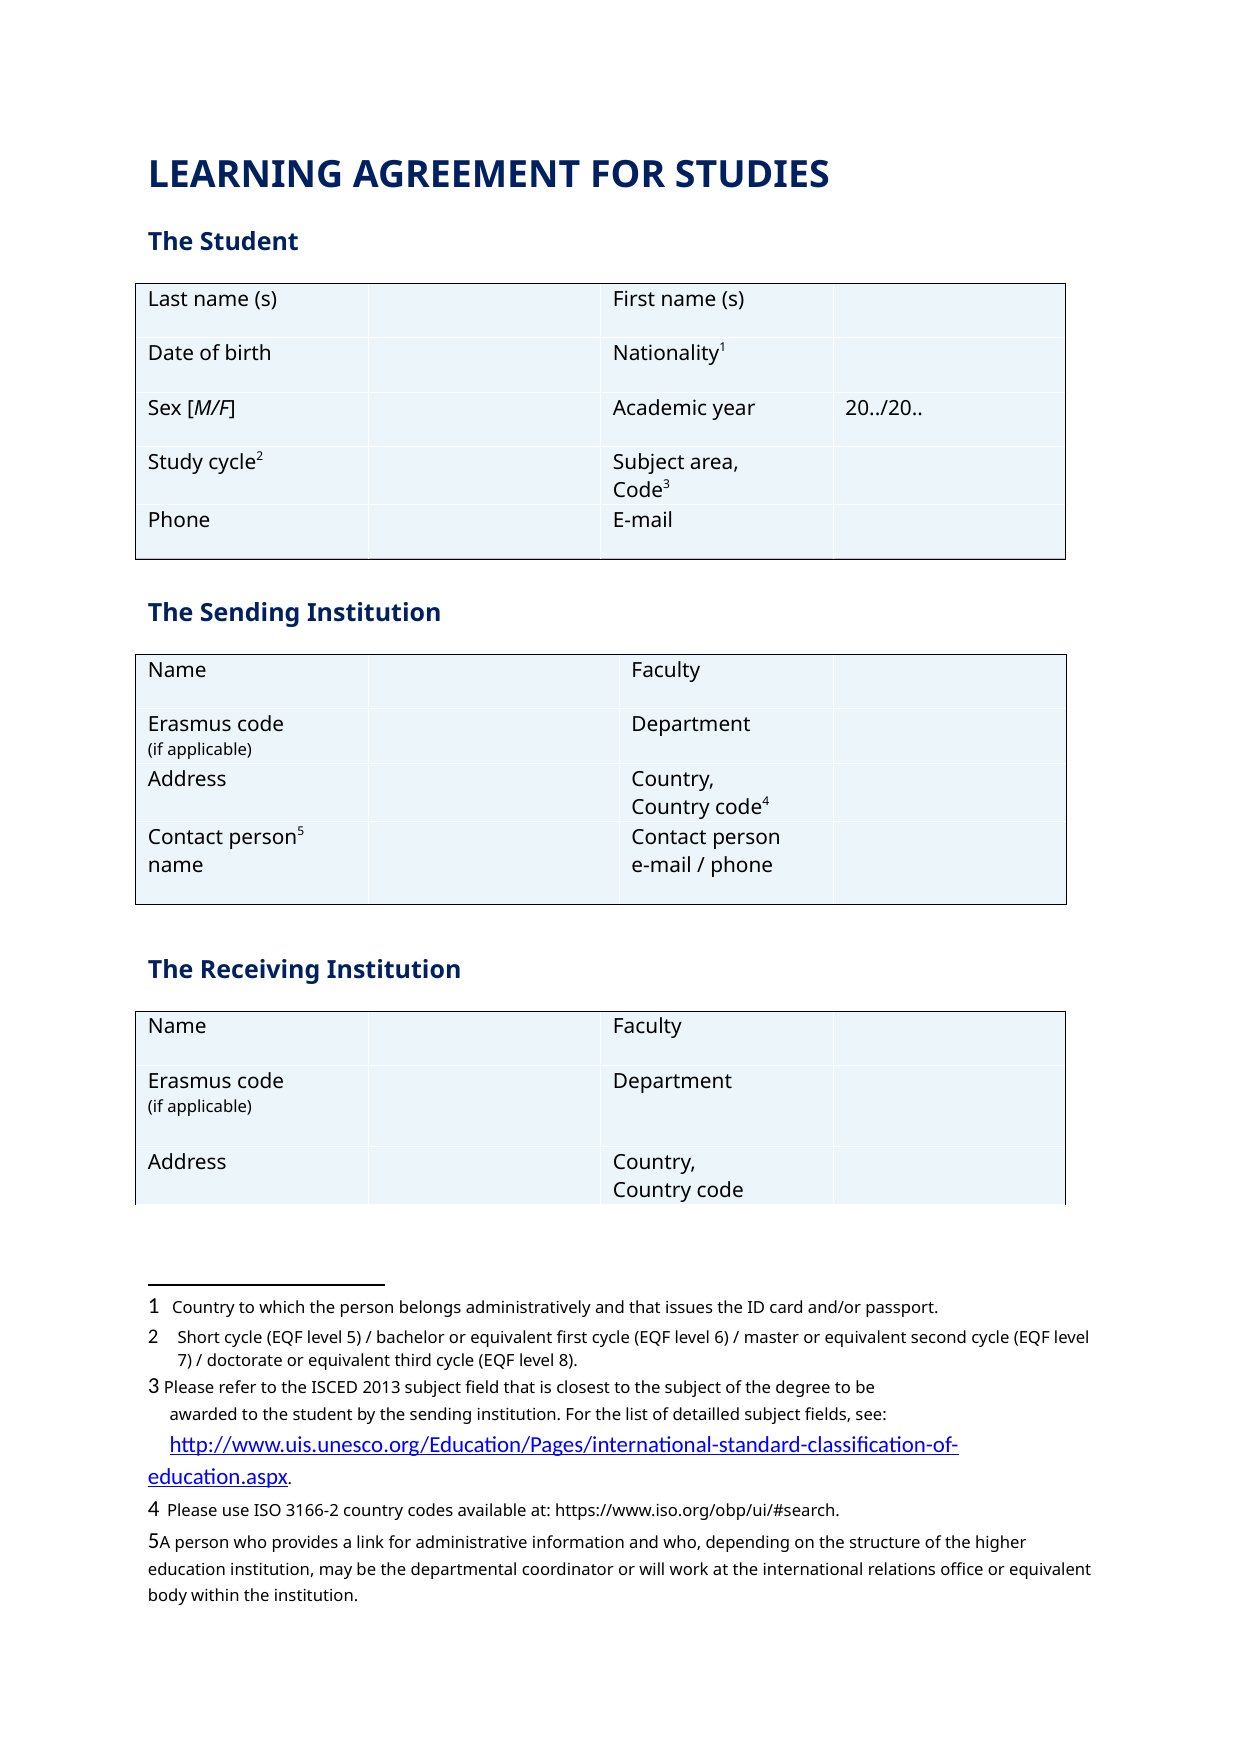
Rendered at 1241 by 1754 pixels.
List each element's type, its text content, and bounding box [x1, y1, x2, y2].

table_cell [369, 709, 619, 763]
table_header Name [136, 1012, 368, 1065]
table_cell Date of birth [136, 338, 368, 392]
table_cell [369, 447, 600, 504]
table_header [834, 655, 1066, 708]
table_cell [369, 393, 600, 446]
table_cell [369, 1147, 600, 1204]
table_header Faculty [620, 655, 833, 708]
table_cell [834, 505, 1065, 558]
table_cell [369, 1066, 600, 1146]
text LEARNING AGREEMENT FOR STUDIES [148, 148, 1196, 199]
table_cell Contact person name [136, 822, 368, 904]
table_cell 20../20.. [834, 393, 1065, 446]
table_cell [369, 505, 600, 558]
table_header [369, 1012, 600, 1065]
table_cell Contact person e-mail / phone [620, 822, 833, 904]
table_cell [834, 822, 1066, 904]
table_cell [834, 1066, 1065, 1146]
table_cell E-mail [601, 505, 833, 558]
table_header First name (s) [601, 284, 833, 337]
table_cell [369, 338, 600, 392]
table_header Faculty [601, 1012, 833, 1065]
table_cell Address [136, 1147, 368, 1204]
table_cell Study cycle [136, 447, 368, 504]
table_cell Country, Country code [620, 764, 833, 821]
table_cell [834, 447, 1065, 504]
table_header [834, 284, 1065, 337]
table_header Last name (s) [136, 284, 368, 337]
table_header Name [136, 655, 368, 708]
table_cell [834, 764, 1066, 821]
text The Sending Institution [148, 595, 1196, 629]
table_cell Sex [M/F] [136, 393, 368, 446]
table_header [834, 1012, 1065, 1065]
table_cell [369, 764, 619, 821]
table_cell Erasmus code (if applicable) [136, 709, 368, 763]
table_cell Address [136, 764, 368, 821]
table_cell Academic year [601, 393, 833, 446]
table_cell Department [620, 709, 833, 763]
table_cell [834, 709, 1066, 763]
table_cell [834, 338, 1065, 392]
table_cell Nationality [601, 338, 833, 392]
text The Receiving Institution [148, 952, 1196, 986]
table_cell [834, 1147, 1065, 1204]
table_header [369, 284, 600, 337]
text The Student [148, 224, 1196, 258]
table_cell Phone [136, 505, 368, 558]
table_cell Erasmus code (if applicable) [136, 1066, 368, 1146]
table_cell Subject area, Code [601, 447, 833, 504]
table_cell Country, Country code [601, 1147, 833, 1204]
table_cell [369, 822, 619, 904]
table_cell Department [601, 1066, 833, 1146]
table_header [369, 655, 619, 708]
